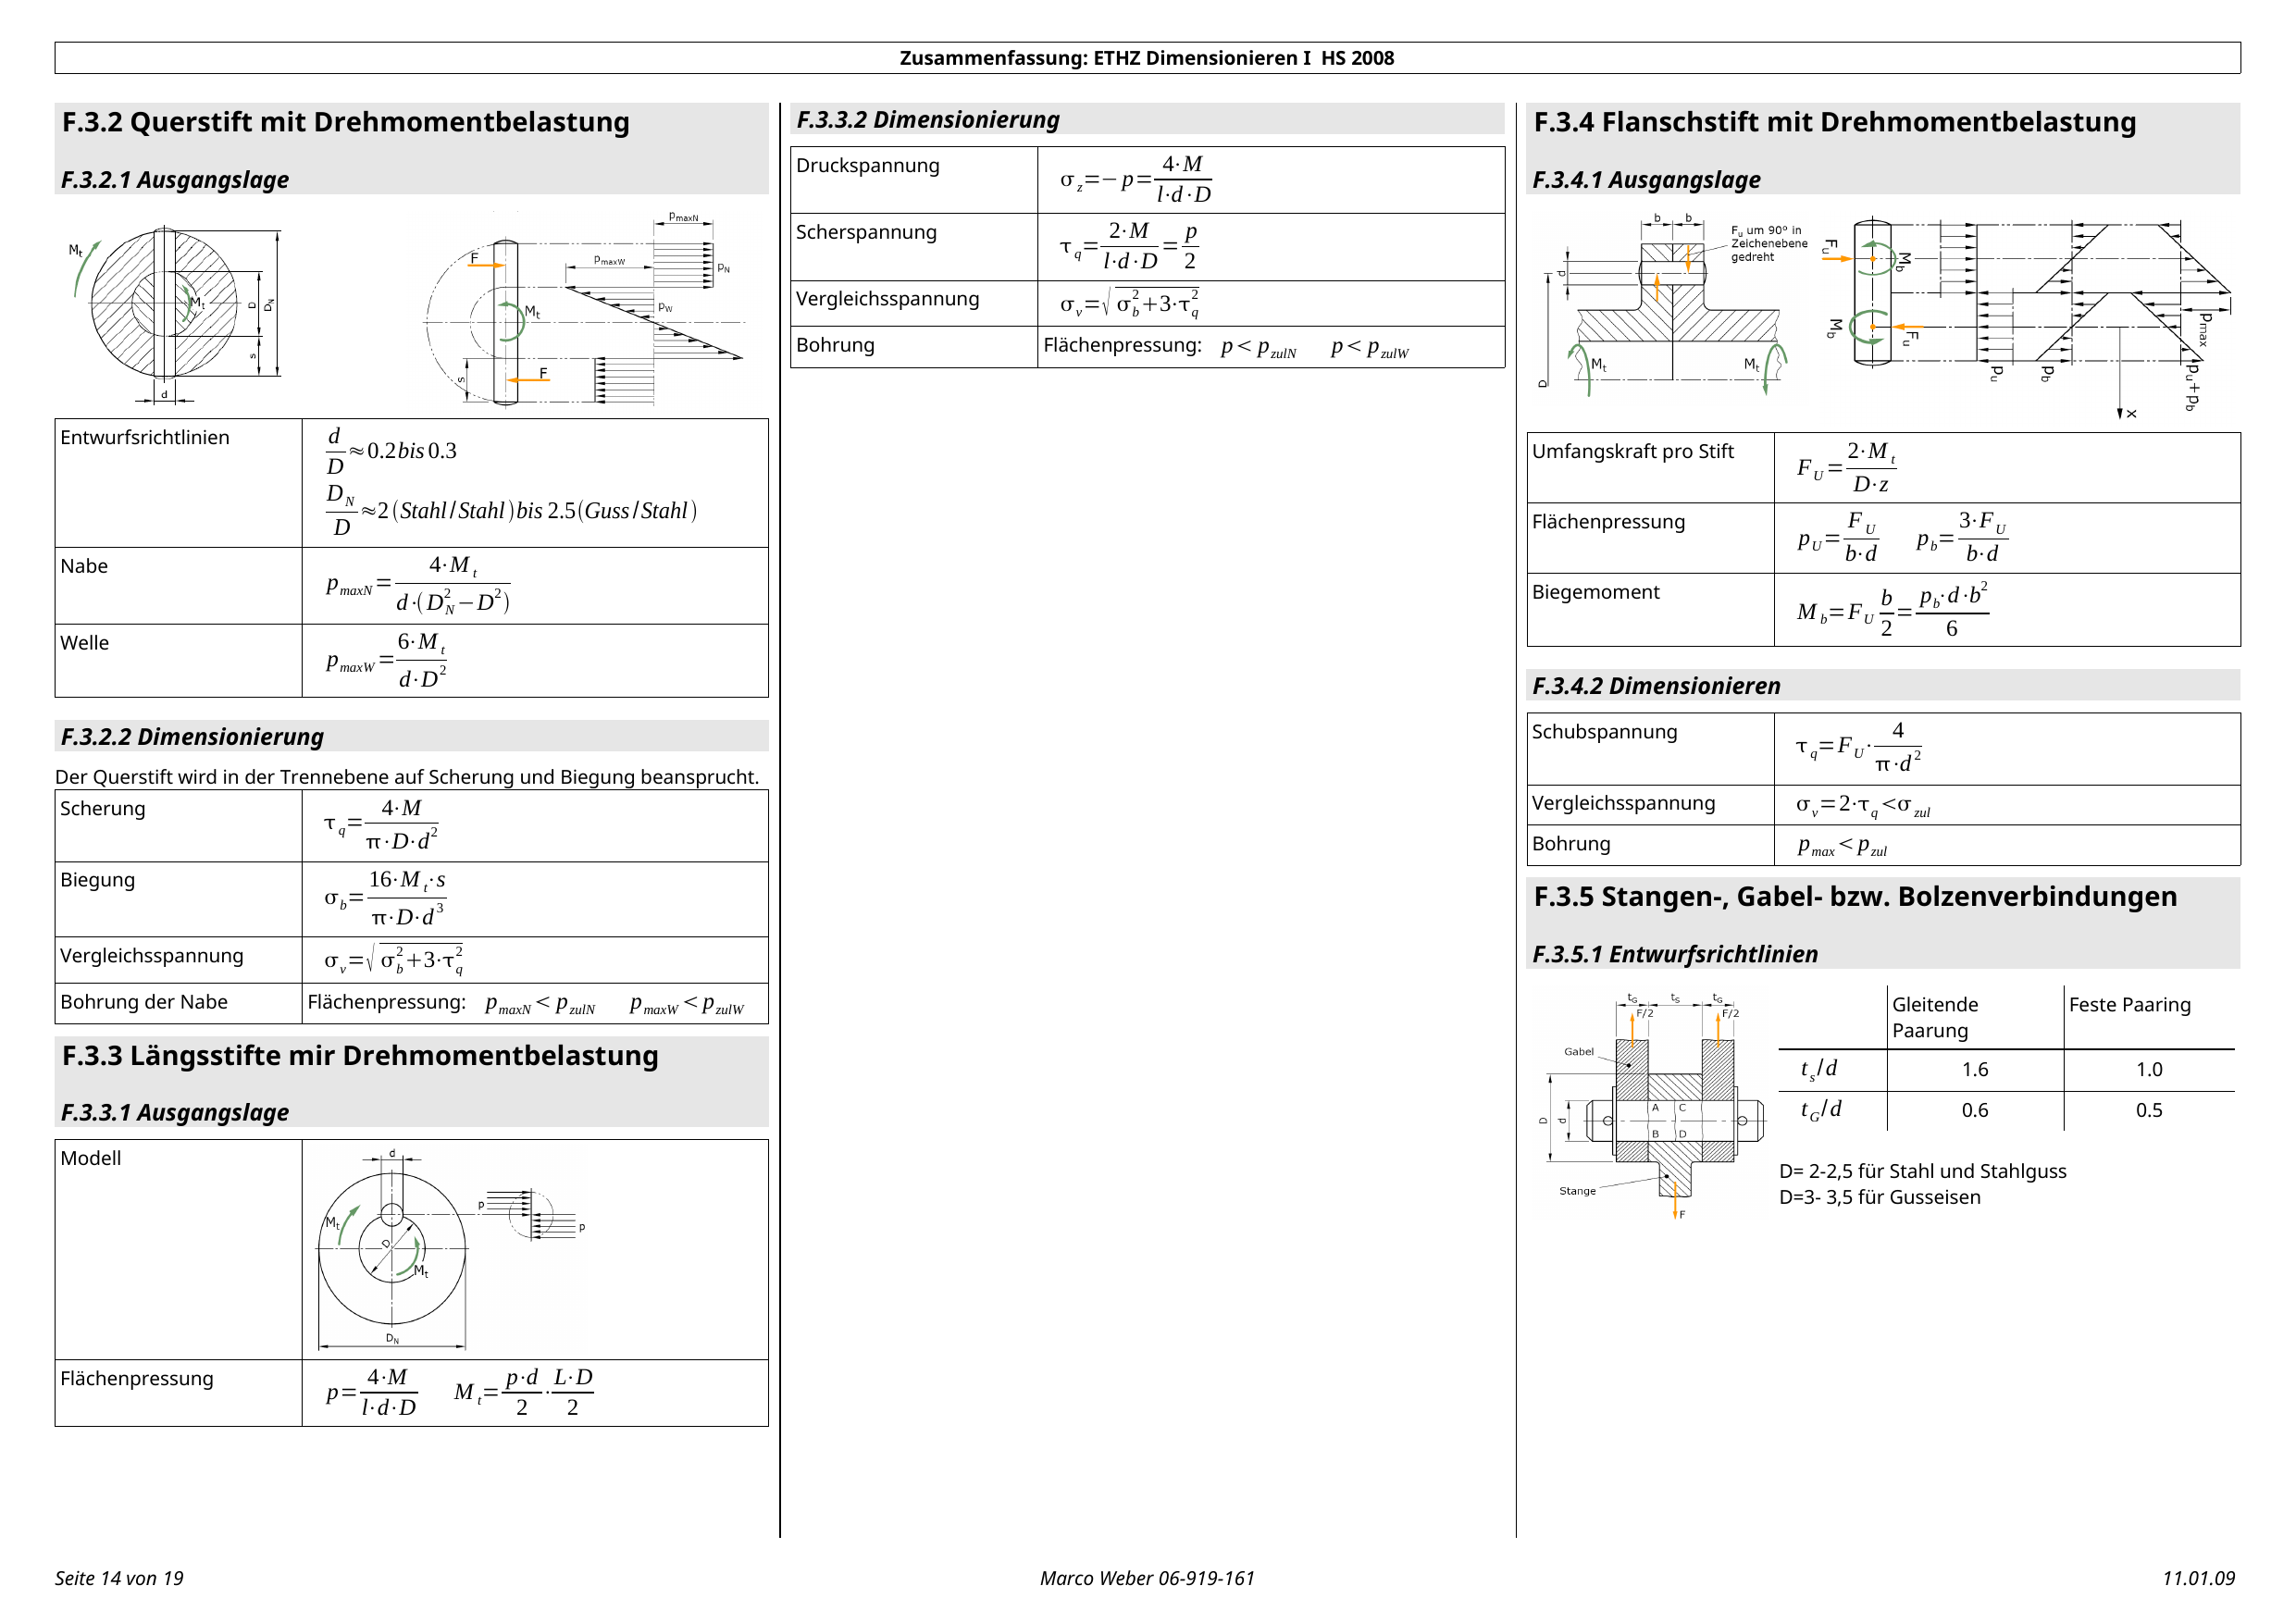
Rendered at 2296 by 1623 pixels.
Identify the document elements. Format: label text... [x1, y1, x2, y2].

table_header Gleitende Paarung [1888, 985, 2064, 1048]
subtitle Entwurfsrichtlinien [1526, 937, 2240, 969]
table_header [1527, 206, 1815, 432]
table_cell Flächenpressung: [303, 984, 768, 1023]
text Der Querstift wird in der Trennebene auf Scherung und Biegung beansprucht. [55, 763, 769, 789]
table_header [303, 790, 768, 861]
table_cell Flächenpressung [1528, 503, 1774, 573]
table_cell [1779, 1092, 1887, 1131]
table_cell [303, 625, 768, 697]
table_header Feste Paaring [2065, 985, 2235, 1048]
table_cell [1038, 281, 1505, 326]
table_cell Nabe [56, 548, 302, 624]
table_cell 0.6 [1888, 1092, 2064, 1131]
table_cell [303, 1360, 768, 1426]
table_header [55, 206, 302, 418]
table_cell Bohrung [791, 327, 1037, 367]
subtitle Längsstifte mir Drehmomentbelastung [55, 1036, 769, 1072]
table_cell Biegung [56, 862, 302, 936]
table_header [303, 1140, 768, 1359]
table_cell [1775, 786, 2240, 824]
table_header [1527, 981, 1774, 1224]
table_cell [303, 548, 768, 624]
table_cell Flächenpressung [56, 1360, 302, 1426]
table_cell Bohrung [1528, 825, 1774, 865]
table_header Druckspannung [791, 147, 1037, 213]
subtitle Ausgangslage [1526, 163, 2240, 194]
subtitle Stangen-, Gabel- bzw. Bolzenverbindungen [1526, 877, 2240, 914]
table_header Schubspannung [1528, 713, 1774, 785]
table_header [1775, 433, 2240, 502]
table_header [303, 419, 768, 547]
subtitle Dimensionieren [1526, 669, 2240, 700]
table_cell Vergleichsspannung [56, 937, 302, 983]
table_header [1779, 985, 1887, 1048]
subtitle Dimensionierung [790, 103, 1505, 134]
table_cell Scherspannung [791, 214, 1037, 280]
table_cell Biegemoment [1528, 574, 1774, 646]
table_cell [303, 862, 768, 936]
subtitle Ausgangslage [55, 163, 769, 194]
table_header D= 2-2,5 für Stahl und Stahlguss D=3- 3,5 für Gusseisen [1774, 981, 2240, 1224]
table_cell Welle [56, 625, 302, 697]
table_cell Bohrung der Nabe [56, 984, 302, 1023]
table_cell 1.6 [1888, 1050, 2064, 1091]
table_header Modell [56, 1140, 302, 1359]
subtitle Querstift mit Drehmomentbelastung [55, 103, 769, 140]
table_cell [1775, 503, 2240, 573]
table_cell [1775, 825, 2240, 865]
subtitle Dimensionierung [55, 720, 769, 751]
table_header [1775, 713, 2240, 785]
table_header Entwurfsrichtlinien [56, 419, 302, 547]
table_header Umfangskraft pro Stift [1528, 433, 1774, 502]
table_cell Flächenpressung: [1038, 327, 1505, 367]
table_header Scherung [56, 790, 302, 861]
table_cell 0.5 [2065, 1092, 2235, 1131]
subtitle Flanschstift mit Drehmomentbelastung [1526, 103, 2240, 140]
subtitle Ausgangslage [55, 1096, 769, 1127]
table_header [302, 206, 769, 418]
table_cell Vergleichsspannung [791, 281, 1037, 326]
table_cell [1038, 214, 1505, 280]
table_cell [303, 937, 768, 983]
table_header [1815, 206, 2240, 432]
table_cell [1779, 1050, 1887, 1091]
table_cell [1775, 574, 2240, 646]
table_cell 1.0 [2065, 1050, 2235, 1091]
table_header [1038, 147, 1505, 213]
table_cell Vergleichsspannung [1528, 786, 1774, 824]
